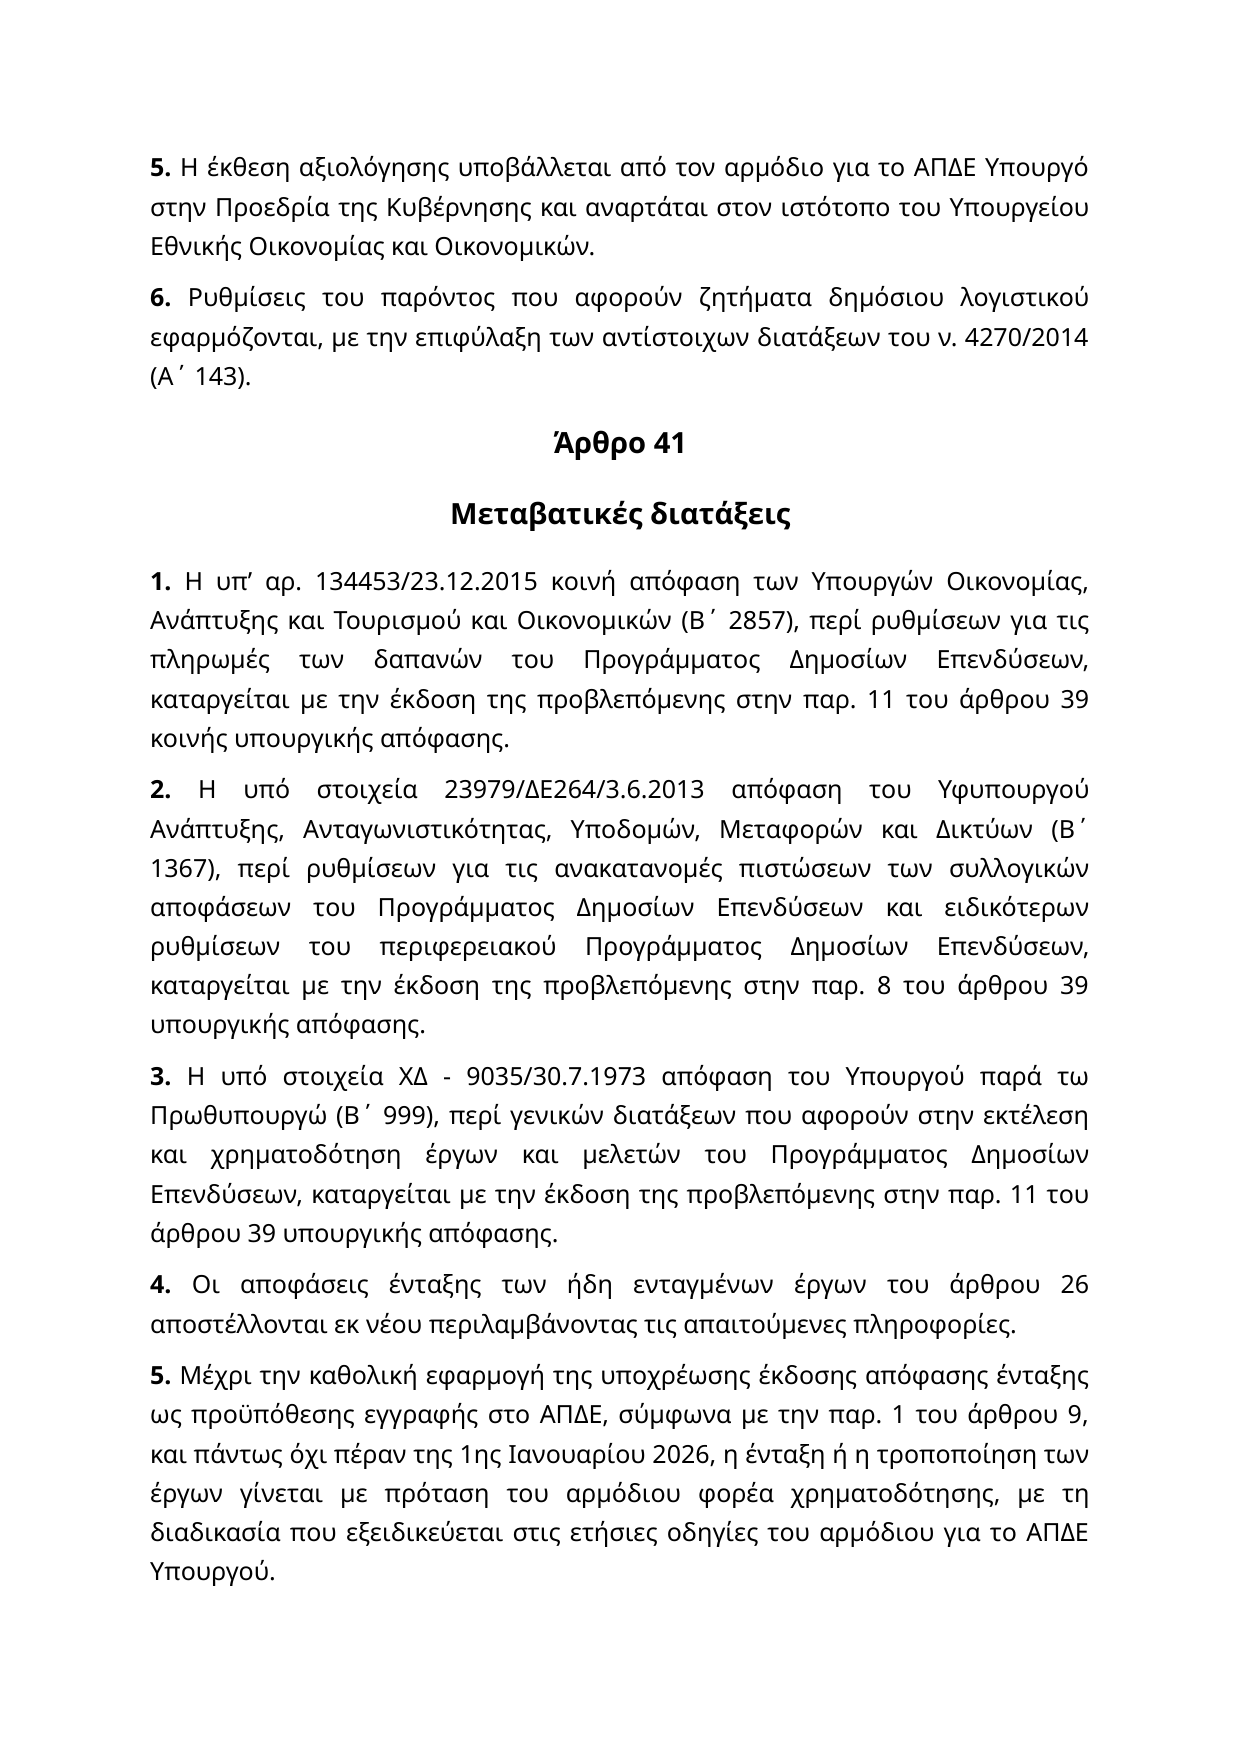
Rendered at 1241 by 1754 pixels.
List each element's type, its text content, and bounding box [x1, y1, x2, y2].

text 2. Η υπό στοιχεία 23979/ΔΕ264/3.6.2013 απόφαση του Υφυπουργού Ανάπτυξης, Ανταγωνιστικότητας, Υποδομών, Μεταφορών και Δικτύων (Β΄ 1367), περί ρυθμίσεων για τις ανακατανομές πιστώσεων των συλλογικών αποφάσεων του Προγράμματος Δημοσίων Επενδύσεων και ειδικότερων ρυθμίσεων του περιφερειακού Προγράμματος Δημοσίων Επενδύσεων, καταργείται με την έκδοση της προβλεπόμενης στην παρ. 8 του άρθρου 39 υπουργικής απόφασης. [150, 772, 1090, 1041]
text 5. Μέχρι την καθολική εφαρμογή της υποχρέωσης έκδοσης απόφασης ένταξης ως προϋπόθεσης εγγραφής στο ΑΠΔΕ, σύμφωνα με την παρ. 1 του άρθρου 9, και πάντως όχι πέραν της 1ης Ιανουαρίου 2026, η ένταξη ή η τροποποίηση των έργων γίνεται με πρόταση του αρμόδιου φορέα χρηματοδότησης, με τη διαδικασία που εξειδικεύεται στις ετήσιες οδηγίες του αρμόδιου για το ΑΠΔΕ Υπουργού. [150, 1358, 1090, 1588]
subtitle Άρθρο 41 [150, 422, 1090, 462]
text 4. Οι αποφάσεις ένταξης των ήδη ενταγμένων έργων του άρθρου 26 αποστέλλονται εκ νέου περιλαμβάνοντας τις απαιτούμενες πληροφορίες. [150, 1267, 1090, 1340]
subtitle Μεταβατικές διατάξεις [150, 493, 1090, 533]
text 3. Η υπό στοιχεία ΧΔ - 9035/30.7.1973 απόφαση του Υπουργού παρά τω Πρωθυπουργώ (Β΄ 999), περί γενικών διατάξεων που αφορούν στην εκτέλεση και χρηματοδότηση έργων και μελετών του Προγράμματος Δημοσίων Επενδύσεων, καταργείται με την έκδοση της προβλεπόμενης στην παρ. 11 του άρθρου 39 υπουργικής απόφασης. [150, 1059, 1090, 1249]
text 1. Η υπ’ αρ. 134453/23.12.2015 κοινή απόφαση των Υπουργών Οικονομίας, Ανάπτυξης και Τουρισμού και Οικονομικών (Β΄ 2857), περί ρυθμίσεων για τις πληρωμές των δαπανών του Προγράμματος Δημοσίων Επενδύσεων, καταργείται με την έκδοση της προβλεπόμενης στην παρ. 11 του άρθρου 39 κοινής υπουργικής απόφασης. [150, 564, 1090, 754]
text 6. Ρυθμίσεις του παρόντος που αφορούν ζητήματα δημόσιου λογιστικού εφαρμόζονται, με την επιφύλαξη των αντίστοιχων διατάξεων του ν. 4270/2014 (Α΄ 143). [150, 280, 1090, 392]
text 5. Η έκθεση αξιολόγησης υποβάλλεται από τον αρμόδιο για το ΑΠΔΕ Υπουργό στην Προεδρία της Κυβέρνησης και αναρτάται στον ιστότοπο του Υπουργείου Εθνικής Οικονομίας και Οικονομικών. [150, 150, 1090, 262]
